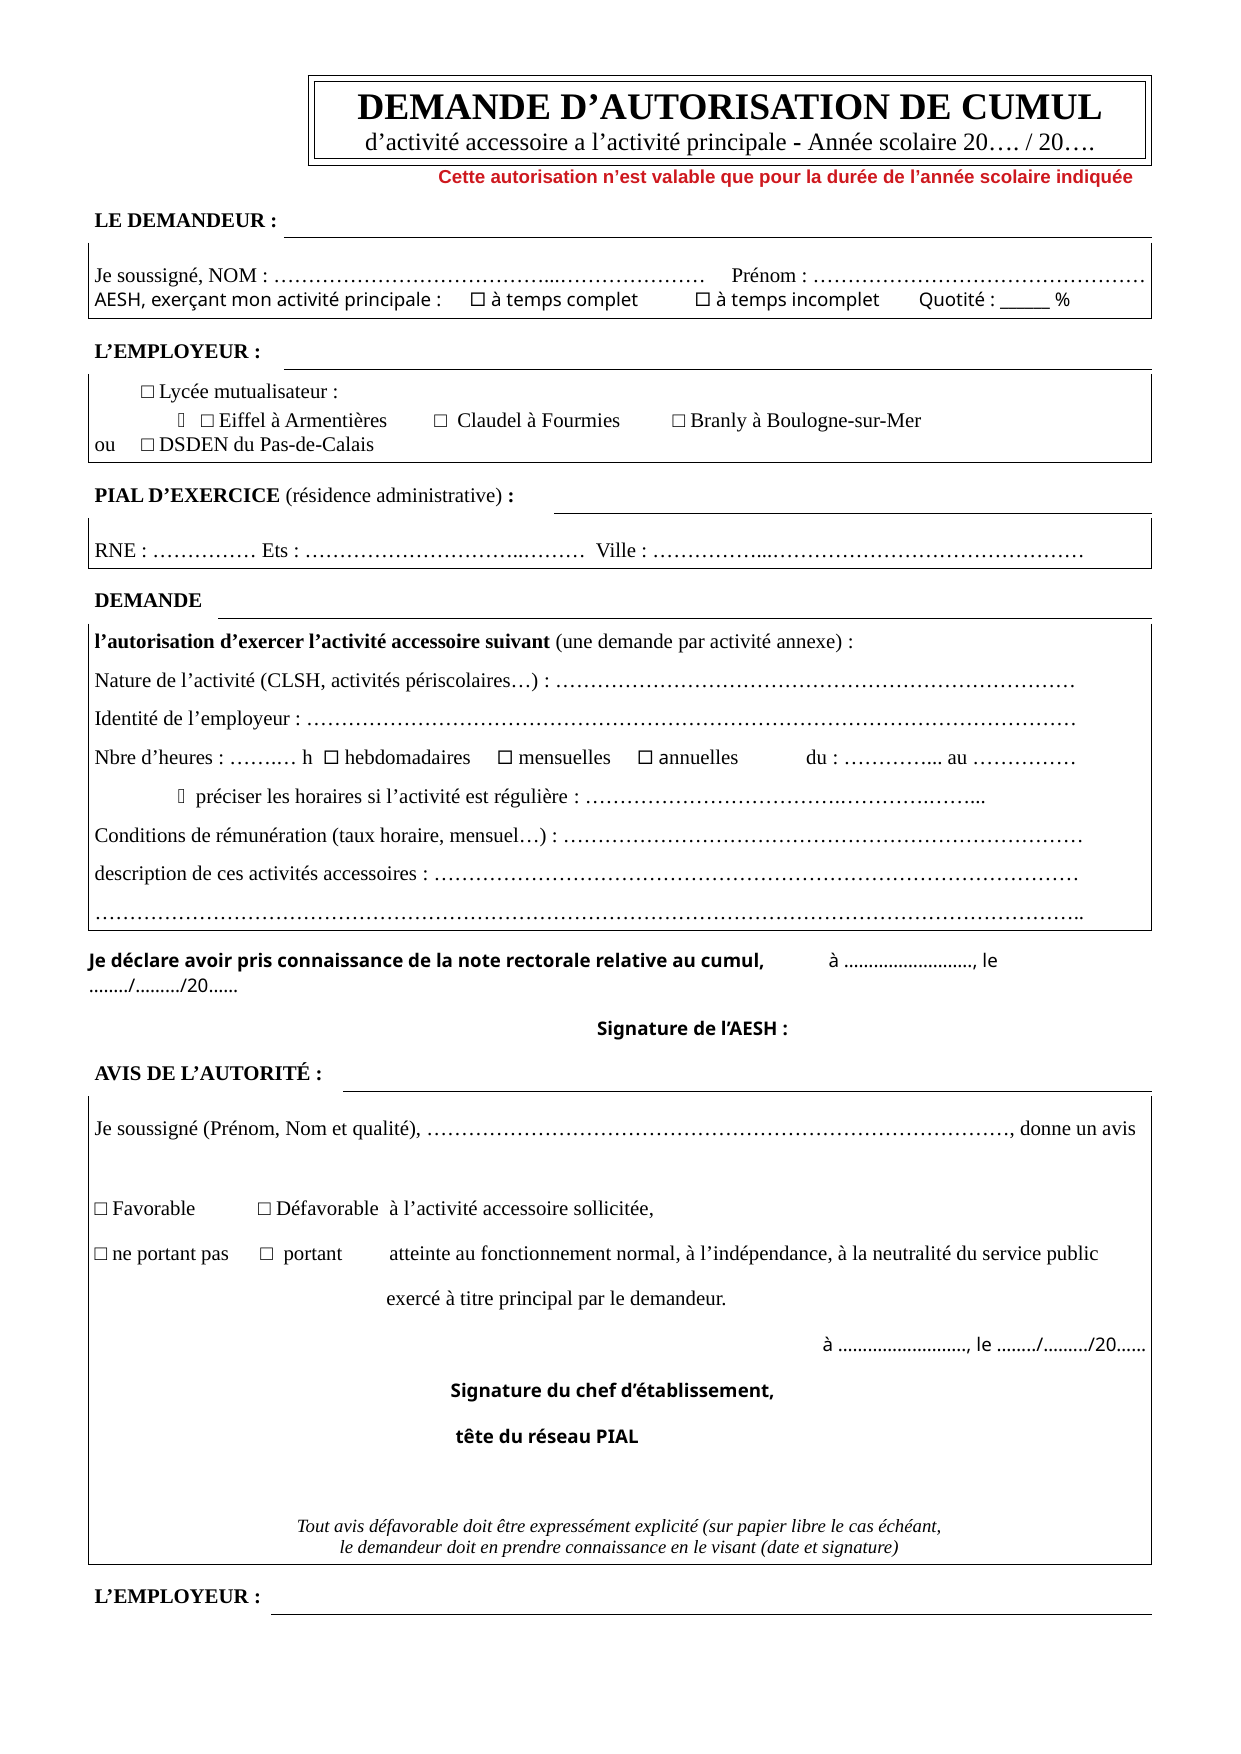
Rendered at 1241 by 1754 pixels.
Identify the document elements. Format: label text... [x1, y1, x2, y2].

table_header [343, 1055, 1152, 1091]
table_header [554, 477, 1152, 513]
text Je déclare avoir pris connaissance de la note rectorale relative au cumul, à …………………….., le ……../…….../20…… [88, 947, 1152, 998]
table_header PIAL D’EXERCICE (résidence administrative) : [89, 477, 554, 513]
table_header L’EMPLOYEUR : [89, 1579, 271, 1614]
table_header DEMANDE [89, 583, 218, 618]
table_header [271, 1579, 1152, 1614]
table_header RNE : …………… Ets : …………………………..……… Ville : ……………...……………………………………… [89, 518, 1151, 568]
table_header [218, 583, 1152, 618]
table_header DEMANDE D’AUTORISATION DE CUMUL d’activité accessoire a l’activité principale - Année scolaire 20…. / 20…. [309, 76, 1151, 165]
table_header Je soussigné (Prénom, Nom et qualité), …………………………………………………………………………, donne un avis □ Favorable □ Défavorable à l’activité accessoire sollicitée, □ ne portant pas □ portant atteinte au fonctionnement normal, à l’indépendance, à la neutralité du service public exercé à titre principal par le demandeur. à …………………….., le ……../…….../20…… Signature du chef d’établissement, tête du réseau PIAL Tout avis défavorable doit être expressément explicité (sur papier libre le cas échéant, le demandeur doit en prendre connaissance en le visant (date et signature) [89, 1096, 1151, 1564]
table_header l’autorisation d’exercer l’activité accessoire suivant (une demande par activité annexe) : Nature de l’activité (CLSH, activités périscolaires…) : ………………………………………………………………… Identité de l’employeur : ………………………………………………………………………………………………… Nbre d’heures : …….… h  hebdomadaires  mensuelles  annuelles du : …………... au ……………  préciser les horaires si l’activité est régulière : ……………………………….………….……... Conditions de rémunération (taux horaire, mensuel…) : ………………………………………………………………… description de ces activités accessoires : ………………………………………………………………………………… …………………………………………………………………………………………………………………………….. [89, 624, 1151, 929]
table_header [284, 333, 1152, 368]
table_header L’EMPLOYEUR : [89, 333, 284, 368]
text Signature de l’AESH : [88, 1015, 1152, 1041]
table_header [284, 202, 1152, 237]
table_header LE DEMANDEUR : [89, 202, 284, 237]
table_header Je soussigné, NOM : …………………………………...………………… Prénom : ………………………………………… AESH, exerçant mon activité principale :  à temps complet  à temps incomplet Quotité : ______ % [89, 243, 1151, 318]
table_header AVIS DE L’AUTORITÉ : [89, 1055, 343, 1091]
text Cette autorisation n’est valable que pour la durée de l’année scolaire indiquée [88, 166, 1152, 187]
table_header □ Lycée mutualisateur :  □ Eiffel à Armentières □ Claudel à Fourmies □ Branly à Boulogne-sur-Mer ou □ DSDEN du Pas-de-Calais [89, 374, 1151, 462]
